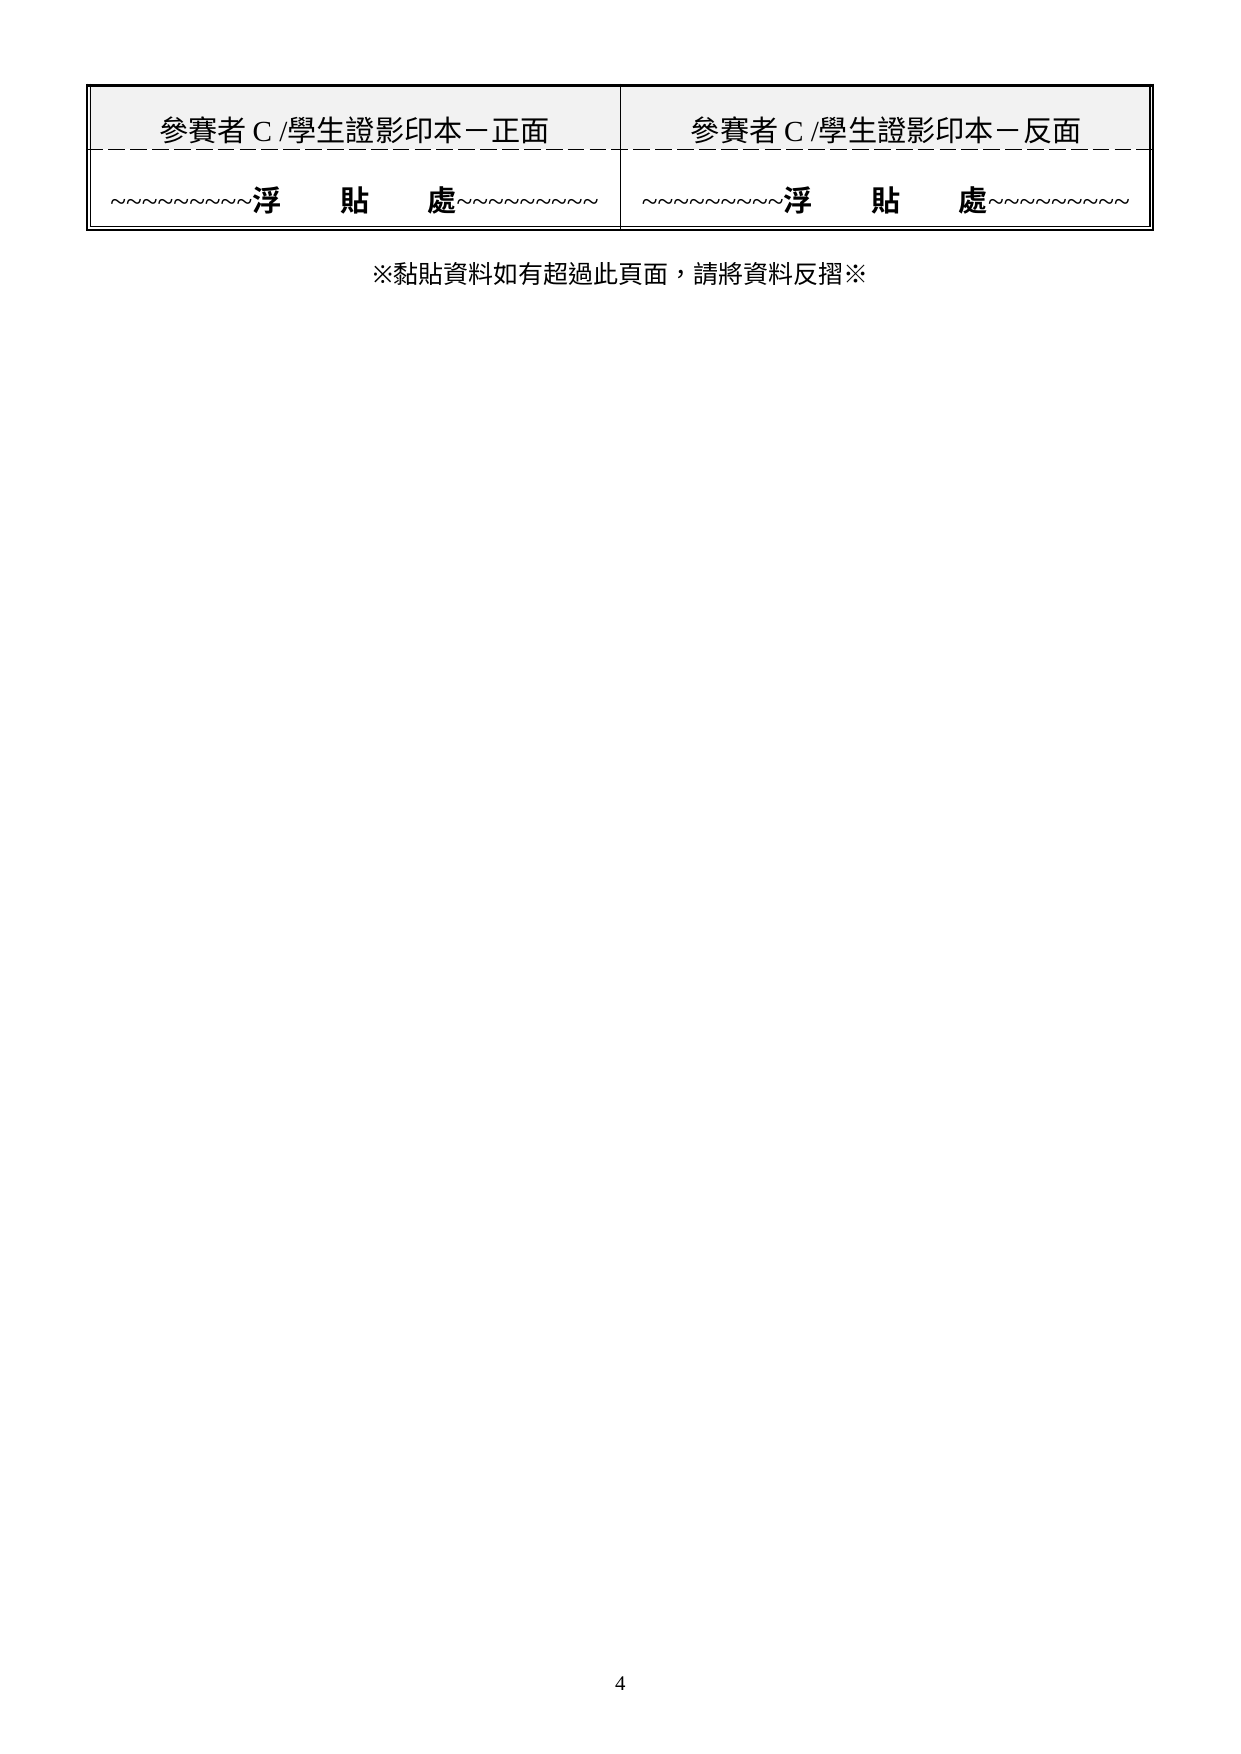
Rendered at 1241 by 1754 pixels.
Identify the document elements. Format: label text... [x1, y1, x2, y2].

table_cell ~~~~~~~~~浮 貼 處~~~~~~~~~ [91, 149, 620, 226]
table_cell 參賽者C /學生證影印本－正面 [91, 87, 620, 149]
table_cell ~~~~~~~~~浮 貼 處~~~~~~~~~ [621, 149, 1149, 226]
text ※黏貼資料如有超過此頁面，請將資料反摺※ [89, 231, 1152, 293]
table_cell 參賽者C /學生證影印本－反面 [621, 87, 1149, 149]
